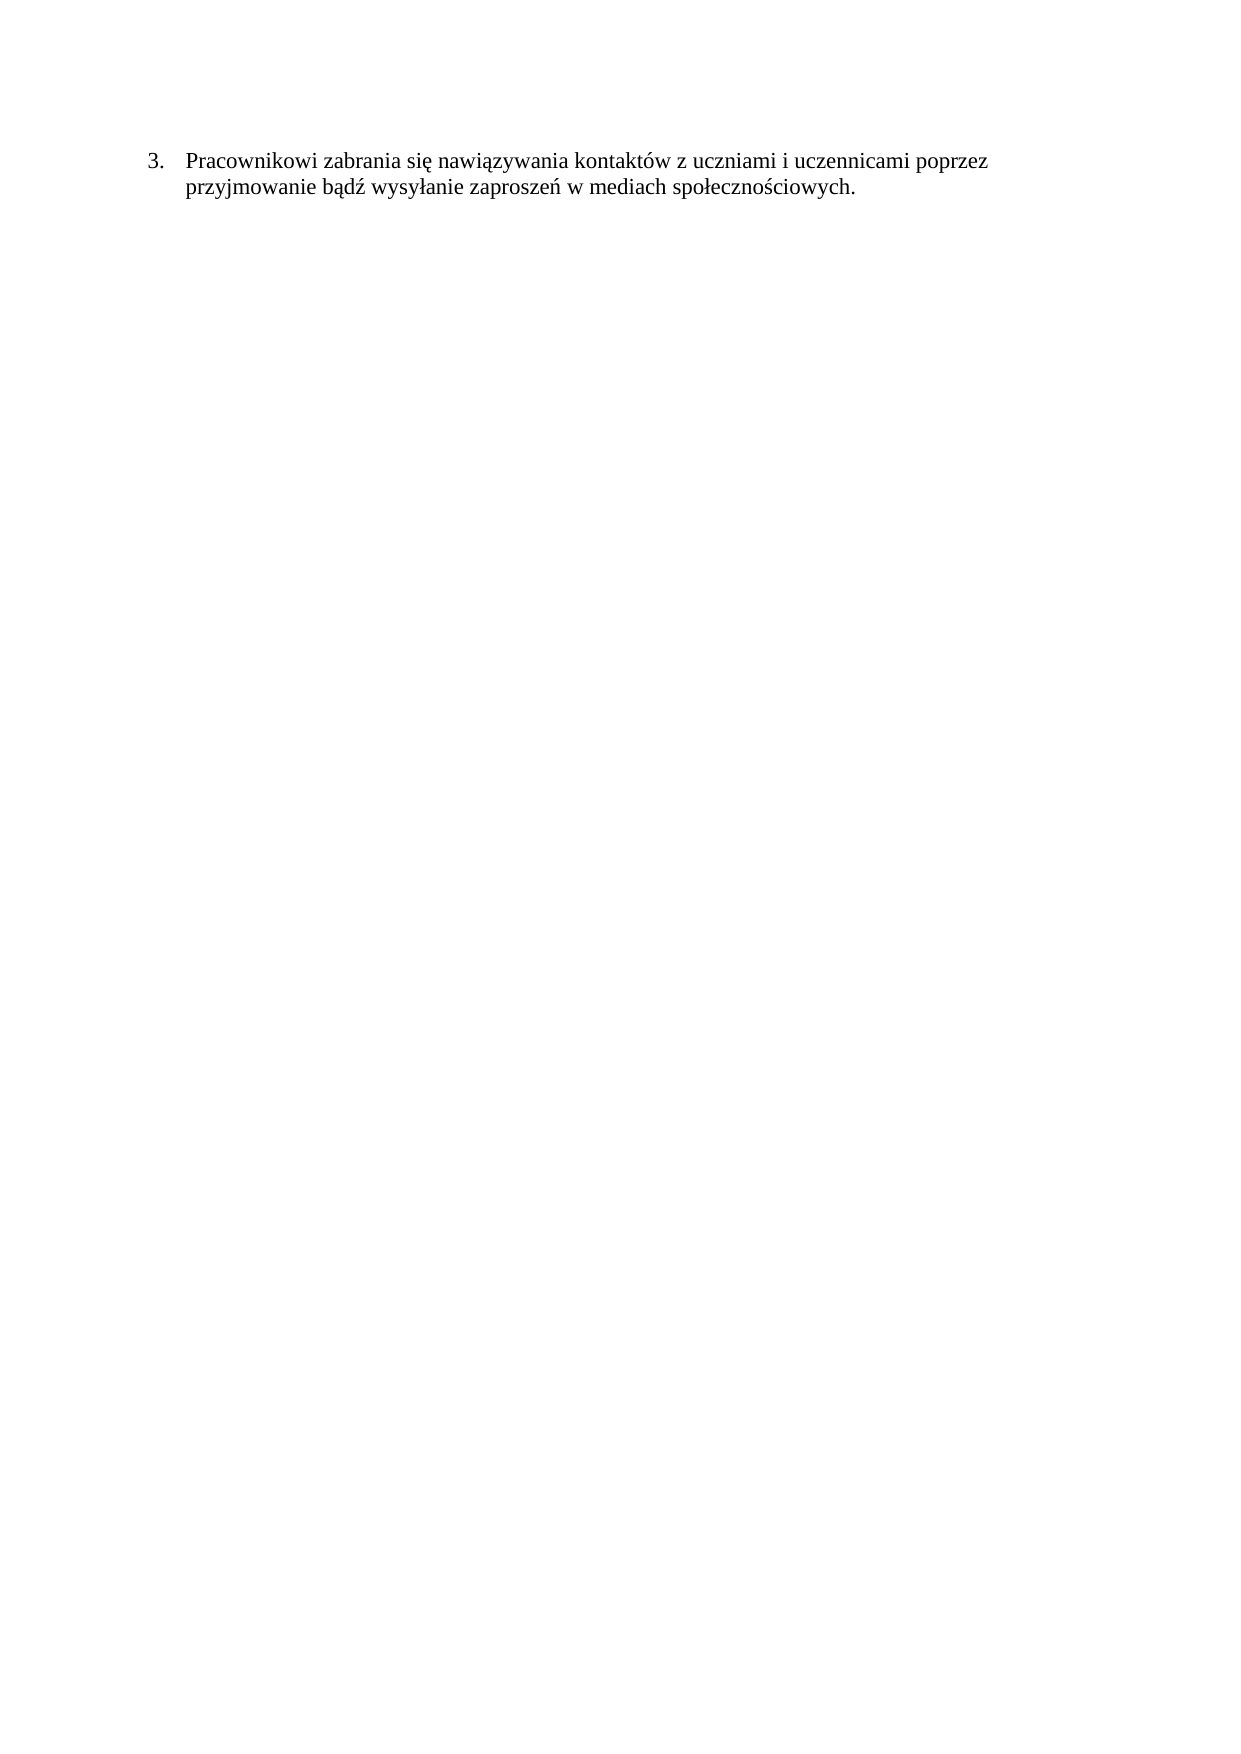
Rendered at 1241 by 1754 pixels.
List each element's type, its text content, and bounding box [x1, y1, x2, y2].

list Pracownikowi zabrania się nawiązywania kontaktów z uczniami i uczennicami poprzez przyjmowanie bądź wysyłanie zaproszeń w mediach społecznościowych. [147, 147, 1094, 199]
